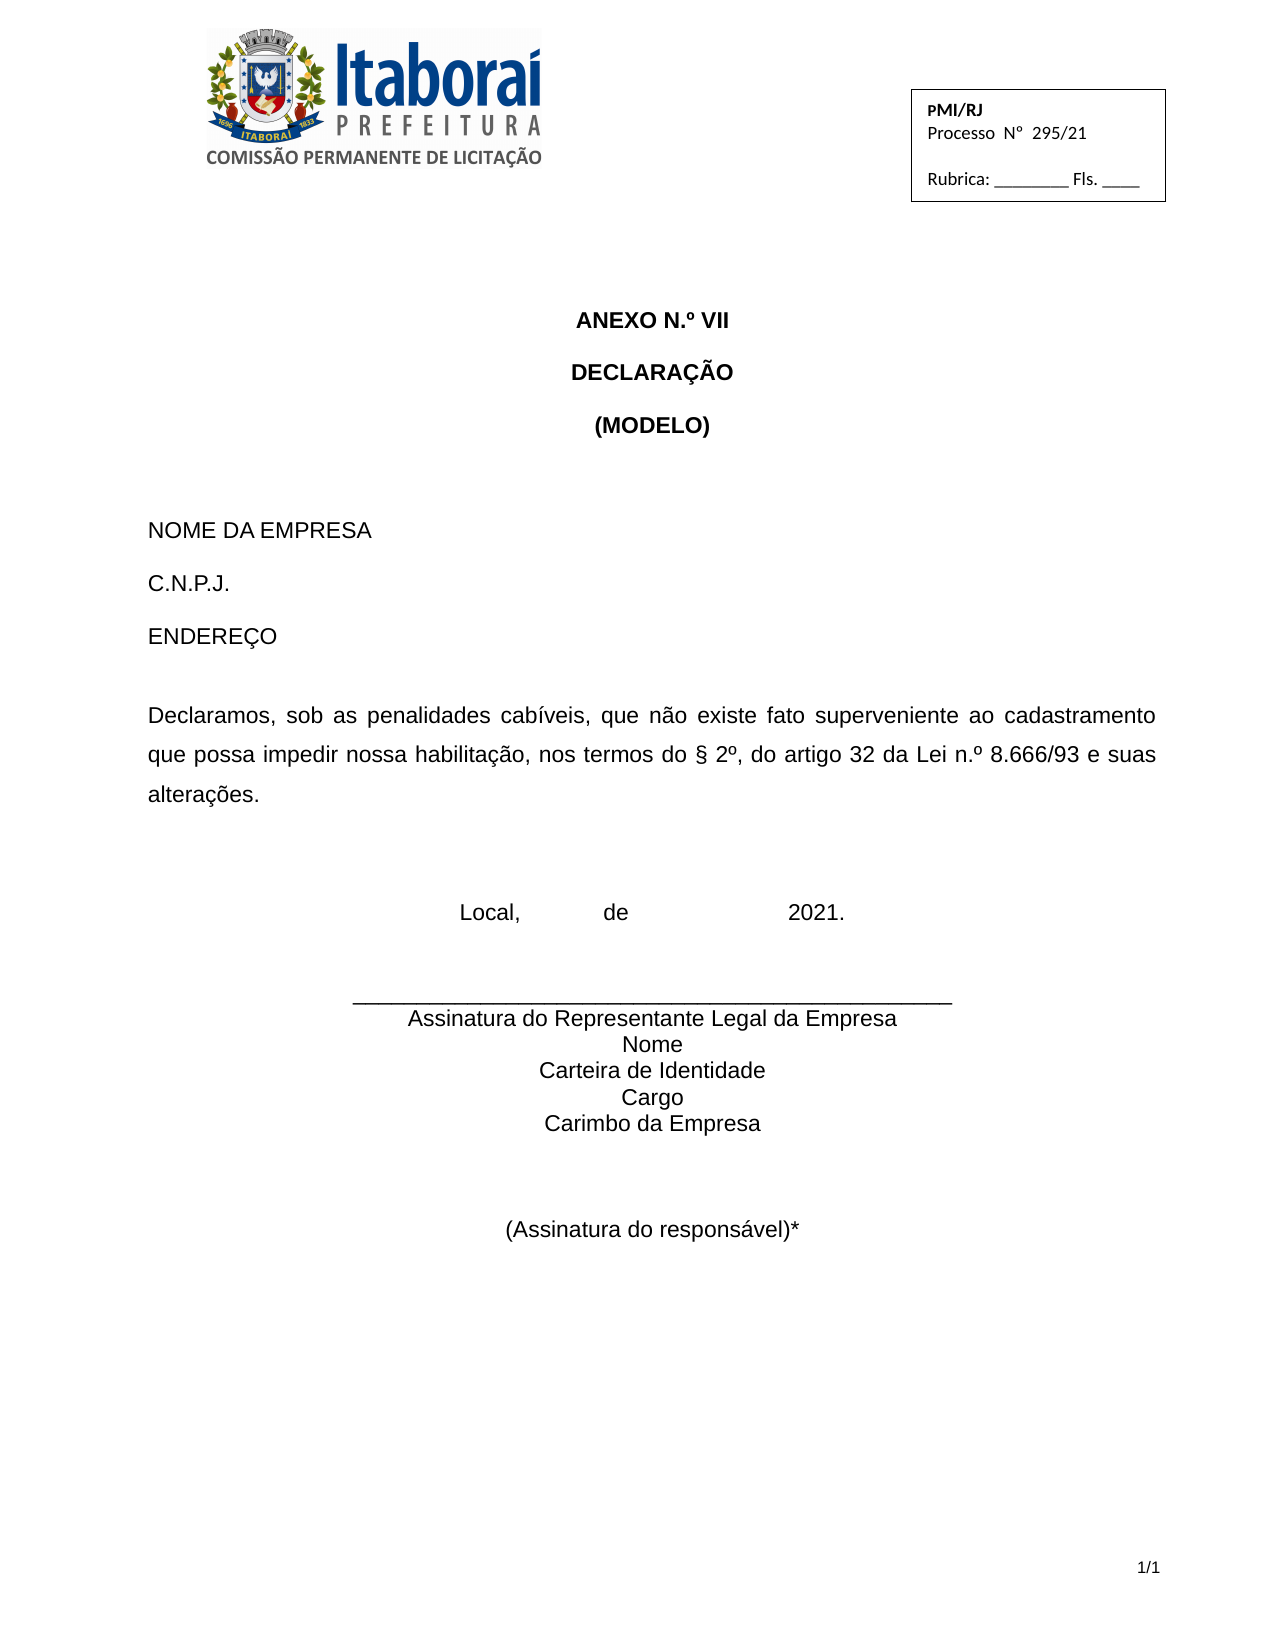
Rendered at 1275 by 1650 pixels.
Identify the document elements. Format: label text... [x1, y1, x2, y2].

text ANEXO N.º VII [148, 307, 1157, 333]
text _______________________________________________ [148, 978, 1157, 1005]
text C.N.P.J. [148, 570, 1157, 596]
text Carimbo da Empresa [148, 1110, 1157, 1137]
text Cargo [148, 1084, 1157, 1110]
text DECLARAÇÃO [148, 359, 1157, 386]
text Local, de 2021. [148, 899, 1157, 926]
text ENDEREÇO [148, 623, 1157, 649]
text (Assinatura do responsável)* [148, 1216, 1157, 1242]
text (MODELO) [148, 412, 1157, 438]
text Declaramos, sob as penalidades cabíveis, que não existe fato superveniente ao cadastramento que possa impedir nossa habilitação, nos termos do § 2º, do artigo 32 da Lei n.º 8.666/93 e suas alterações. [148, 702, 1157, 807]
text Assinatura do Representante Legal da Empresa [148, 1005, 1157, 1031]
text Nome [148, 1031, 1157, 1057]
text Carteira de Identidade [148, 1057, 1157, 1084]
text NOME DA EMPRESA [148, 517, 1157, 544]
